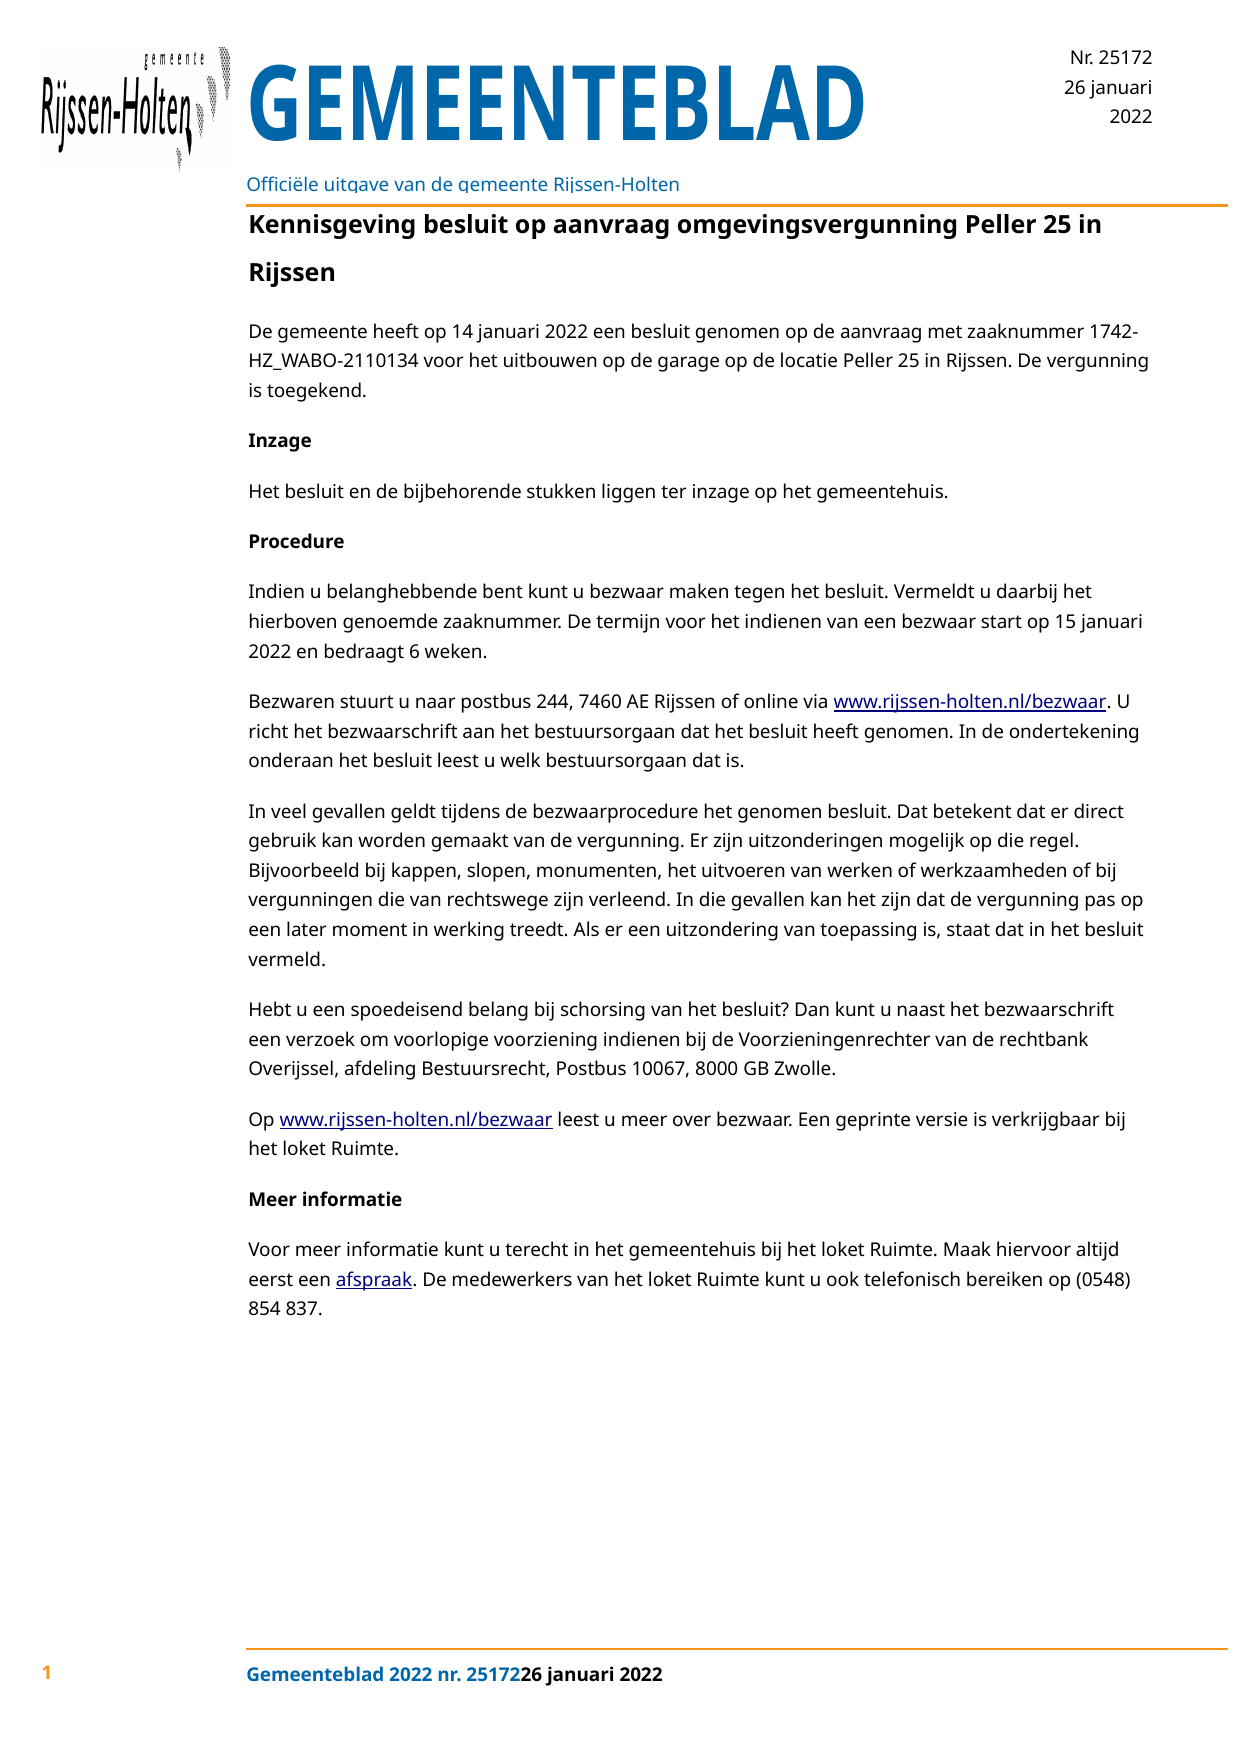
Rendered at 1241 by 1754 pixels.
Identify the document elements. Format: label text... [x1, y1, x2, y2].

text Procedure [248, 528, 1152, 554]
text Inzage [248, 427, 1152, 453]
text De gemeente heeft op 14 januari 2022 een besluit genomen op de aanvraag met zaaknummer 1742-HZ_WABO-2110134 voor het uitbouwen op de garage op de locatie Peller 25 in Rijssen. De vergunning is toegekend. [248, 318, 1152, 403]
text Kennisgeving besluit op aanvraag omgevingsvergunning Peller 25 in Rijssen [248, 207, 1152, 288]
text Voor meer informatie kunt u terecht in het gemeentehuis bij het loket Ruimte. Maak hiervoor altijd eerst een afspraak. De medewerkers van het loket Ruimte kunt u ook telefonisch bereiken op (0548) 854 837. [248, 1236, 1152, 1321]
text Hebt u een spoedeisend belang bij schorsing van het besluit? Dan kunt u naast het bezwaarschrift een verzoek om voorlopige voorziening indienen bij de Voorzieningenrechter van de rechtbank Overijssel, afdeling Bestuursrecht, Postbus 10067, 8000 GB Zwolle. [248, 996, 1152, 1081]
text Op www.rijssen-holten.nl/bezwaar leest u meer over bezwaar. Een geprinte versie is verkrijgbaar bij het loket Ruimte. [248, 1106, 1152, 1161]
text In veel gevallen geldt tijdens de bezwaarprocedure het genomen besluit. Dat betekent dat er direct gebruik kan worden gemaakt van de vergunning. Er zijn uitzonderingen mogelijk op die regel. Bijvoorbeeld bij kappen, slopen, monumenten, het uitvoeren van werken of werkzaamheden of bij vergunningen die van rechtswege zijn verleend. In die gevallen kan het zijn dat de vergunning pas op een later moment in werking treedt. Als er een uitzondering van toepassing is, staat dat in het besluit vermeld. [248, 798, 1152, 972]
picture [41, 47, 231, 172]
text Het besluit en de bijbehorende stukken liggen ter inzage op het gemeentehuis. [248, 478, 1152, 504]
text Indien u belanghebbende bent kunt u bezwaar maken tegen het besluit. Vermeldt u daarbij het hierboven genoemde zaaknummer. De termijn voor het indienen van een bezwaar start op 15 januari 2022 en bedraagt 6 weken. [248, 579, 1152, 664]
text Bezwaren stuurt u naar postbus 244, 7460 AE Rijssen of online via www.rijssen-holten.nl/bezwaar. U richt het bezwaarschrift aan het bestuursorgaan dat het besluit heeft genomen. In de ondertekening onderaan het besluit leest u welk bestuursorgaan dat is. [248, 688, 1152, 773]
text Meer informatie [248, 1186, 1152, 1212]
